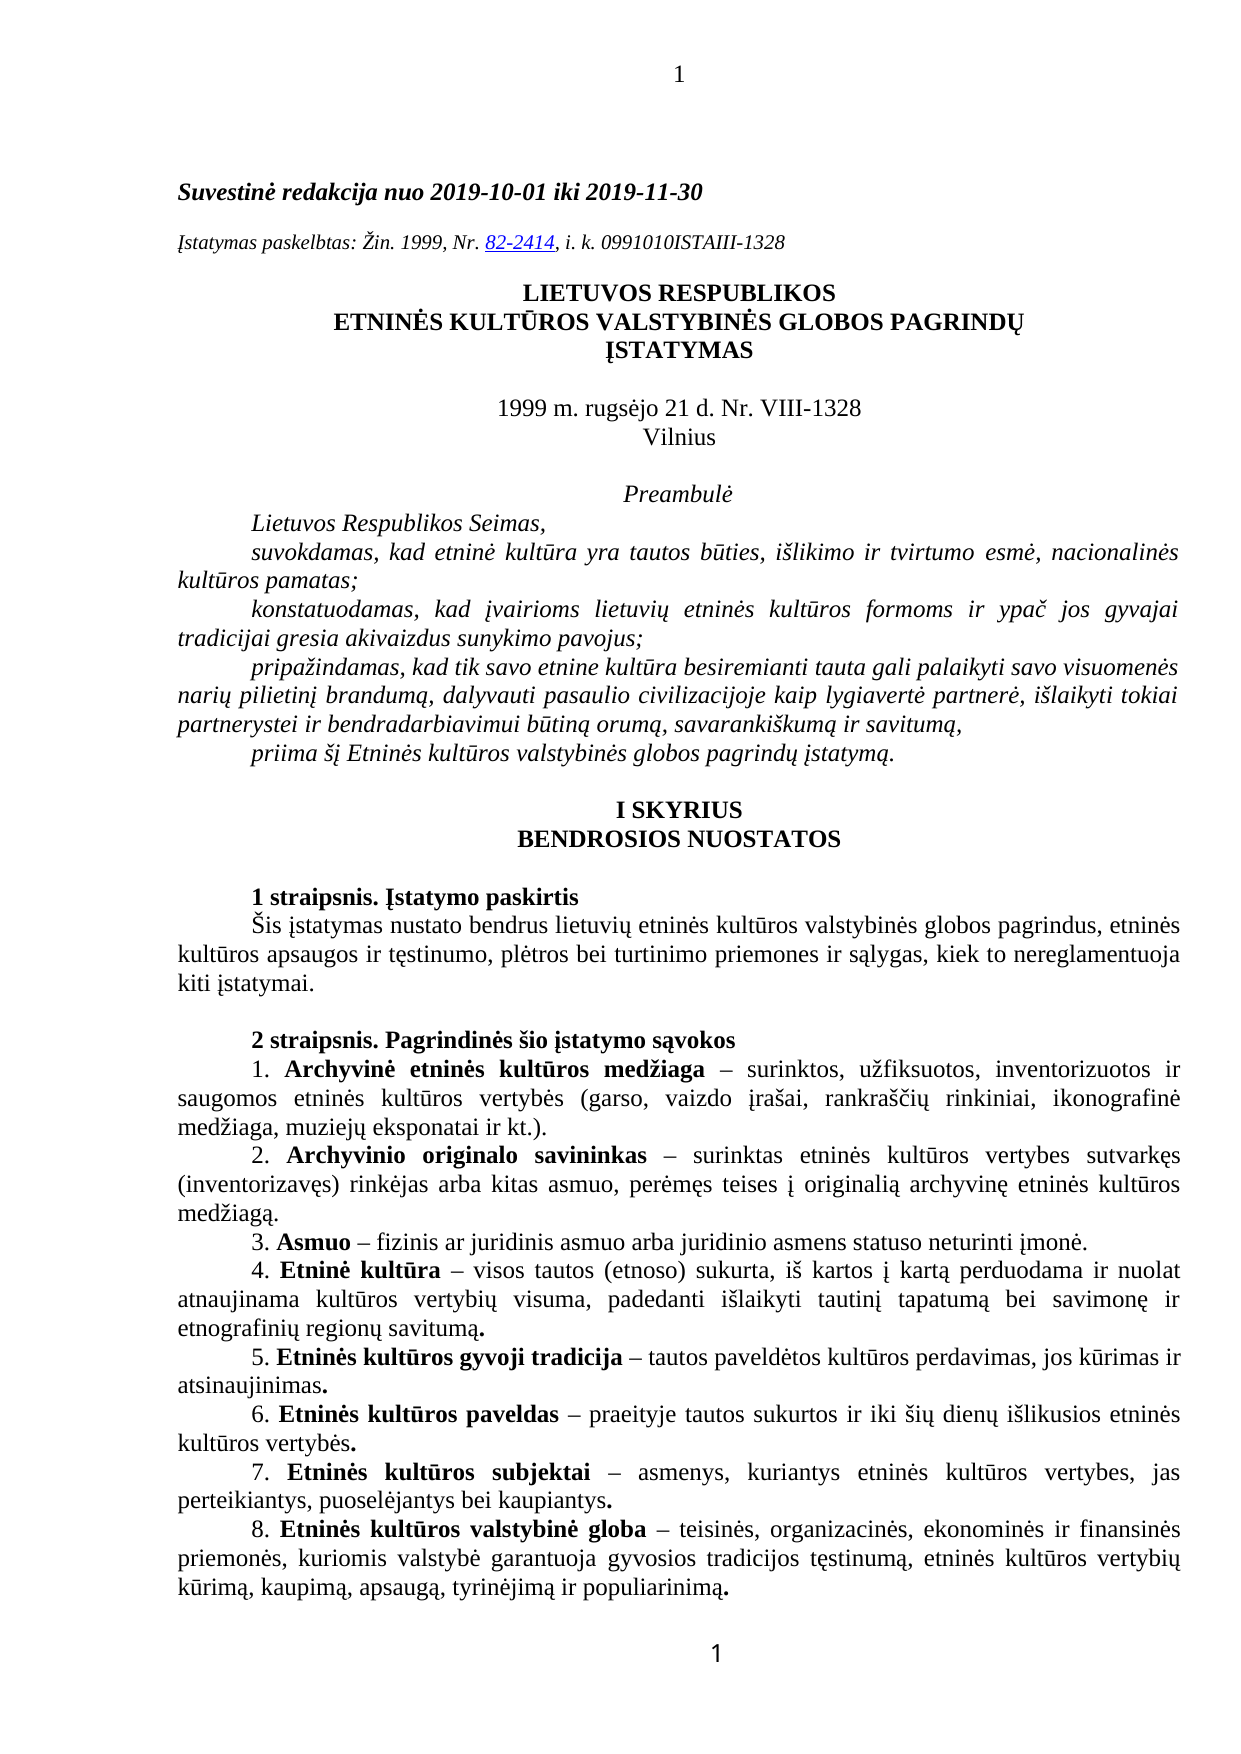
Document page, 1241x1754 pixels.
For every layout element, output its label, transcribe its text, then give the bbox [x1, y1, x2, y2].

text konstatuodamas, kad įvairioms lietuvių etninės kultūros formoms ir ypač jos gyvajai tradicijai gresia akivaizdus sunykimo pavojus; [177, 594, 1181, 652]
text 4. Etninė kultūra – visos tautos (etnoso) sukurta, iš kartos į kartą perduodama ir nuolat atnaujinama kultūros vertybių visuma, padedanti išlaikyti tautinį tapatumą bei savimonę ir etnografinių regionų savitumą. [177, 1256, 1181, 1342]
text 2. Archyvinio originalo savininkas – surinktas etninės kultūros vertybes sutvarkęs (inventorizavęs) rinkėjas arba kitas asmuo, perėmęs teises į originalią archyvinę etninės kultūros medžiagą. [177, 1141, 1181, 1227]
text Įstatymas paskelbtas: Žin. 1999, Nr. 82-2414, i. k. 0991010ISTAIII-1328 [177, 230, 1181, 254]
text suvokdamas, kad etninė kultūra yra tautos būties, išlikimo ir tvirtumo esmė, nacionalinės kultūros pamatas; [177, 537, 1181, 594]
text Vilnius [177, 422, 1181, 451]
text 1 straipsnis. Įstatymo paskirtis [177, 882, 1181, 911]
text 7. Etninės kultūros subjektai – asmenys, kuriantys etninės kultūros vertybes, jas perteikiantys, puoselėjantys bei kaupiantys. [177, 1457, 1181, 1514]
text 5. Etninės kultūros gyvoji tradicija – tautos paveldėtos kultūros perdavimas, jos kūrimas ir atsinaujinimas. [177, 1342, 1181, 1399]
text Lietuvos Respublikos Seimas, [177, 508, 1181, 537]
text 2 straipsnis. Pagrindinės šio įstatymo sąvokos [177, 1026, 1181, 1054]
text 1. Archyvinė etninės kultūros medžiaga – surinktos, užfiksuotos, inventorizuotos ir saugomos etninės kultūros vertybės (garso, vaizdo įrašai, rankraščių rinkiniai, ikonografinė medžiaga, muziejų eksponatai ir kt.). [177, 1054, 1181, 1141]
text BENDROSIOS NUOSTATOS [177, 824, 1181, 853]
text 6. Etninės kultūros paveldas – praeityje tautos sukurtos ir iki šių dienų išlikusios etninės kultūros vertybės. [177, 1399, 1181, 1457]
text Preambulė [177, 479, 1181, 508]
text 1999 m. rugsėjo 21 d. Nr. VIII-1328 [177, 393, 1181, 422]
text pripažindamas, kad tik savo etnine kultūra besiremianti tauta gali palaikyti savo visuomenės narių pilietinį brandumą, dalyvauti pasaulio civilizacijoje kaip lygiavertė partnerė, išlaikyti tokiai partnerystei ir bendradarbiavimui būtiną orumą, savarankiškumą ir savitumą, [177, 652, 1181, 738]
text I skyrius [177, 796, 1181, 824]
text LIETUVOS RESPUBLIKOS ETNINĖS KULTŪROS VALSTYBINĖS GLOBOS PAGRINDŲ ĮSTATYMAS [177, 278, 1181, 364]
text 3. Asmuo – fizinis ar juridinis asmuo arba juridinio asmens statuso neturinti įmonė. [177, 1227, 1181, 1256]
text Suvestinė redakcija nuo 2019-10-01 iki 2019-11-30 [177, 177, 1181, 206]
text 8. Etninės kultūros valstybinė globa – teisinės, organizacinės, ekonominės ir finansinės priemonės, kuriomis valstybė garantuoja gyvosios tradicijos tęstinumą, etninės kultūros vertybių kūrimą, kaupimą, apsaugą, tyrinėjimą ir populiarinimą. [177, 1514, 1181, 1601]
text priima šį Etninės kultūros valstybinės globos pagrindų įstatymą. [177, 738, 1181, 767]
text Šis įstatymas nustato bendrus lietuvių etninės kultūros valstybinės globos pagrindus, etninės kultūros apsaugos ir tęstinumo, plėtros bei turtinimo priemones ir sąlygas, kiek to nereglamentuoja kiti įstatymai. [177, 911, 1181, 997]
